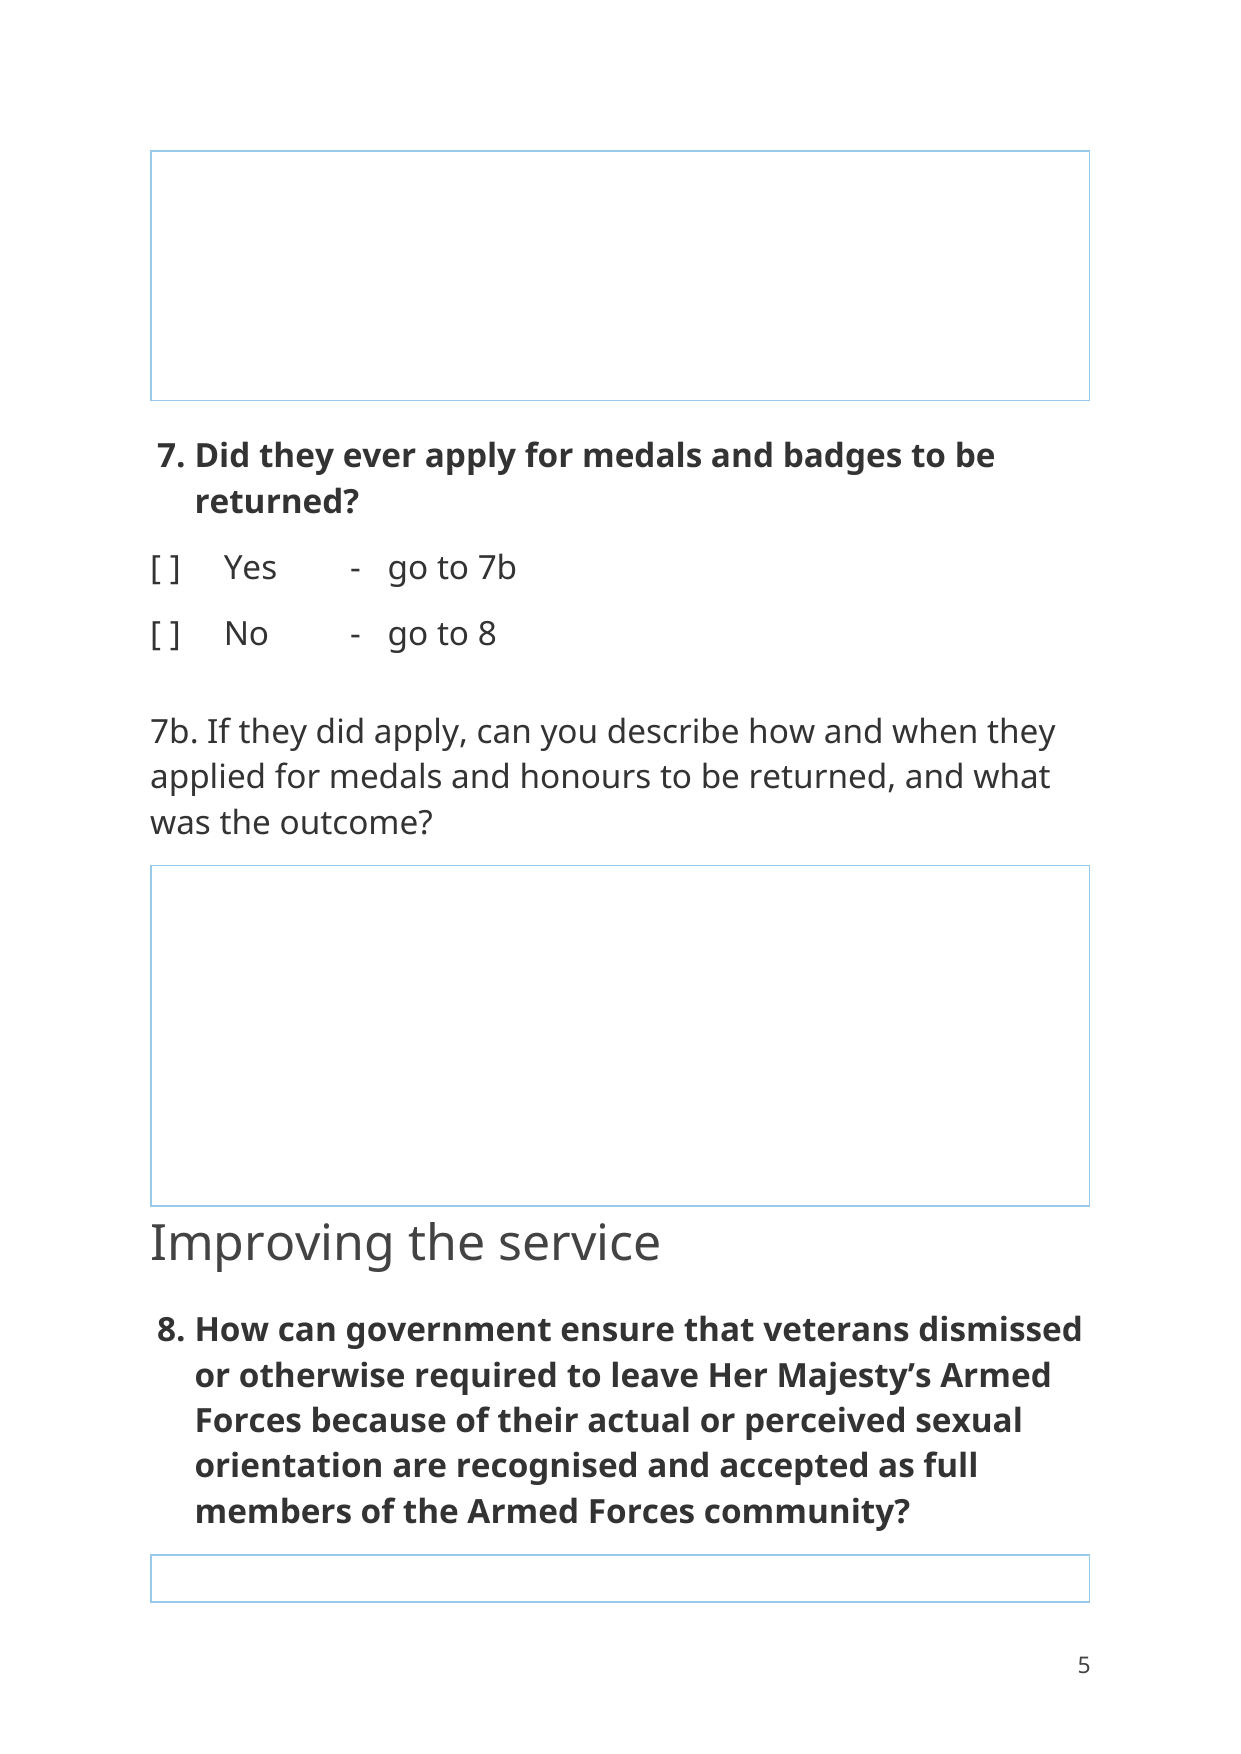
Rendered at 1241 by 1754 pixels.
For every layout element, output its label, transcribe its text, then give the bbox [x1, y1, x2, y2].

text 7b. If they did apply, can you describe how and when they applied for medals and honours to be returned, and what was the outcome? [150, 708, 1090, 844]
table_cell go to 8 [313, 610, 725, 676]
list How can government ensure that veterans dismissed or otherwise required to leave Her Majesty’s Armed Forces because of their actual or perceived sexual orientation are recognised and accepted as full members of the Armed Forces community? [157, 1306, 1090, 1533]
table_header [ ] [150, 544, 223, 610]
table_cell [ ] [150, 610, 223, 676]
table_header go to 7b [313, 544, 725, 610]
table_header [152, 152, 1089, 399]
subtitle Improving the service [150, 1207, 1090, 1275]
table_cell No [224, 610, 312, 676]
table_header [152, 1556, 1089, 1601]
table_header Yes [224, 544, 312, 610]
table_header [152, 866, 1089, 1205]
list Did they ever apply for medals and badges to be returned? [157, 432, 1090, 523]
